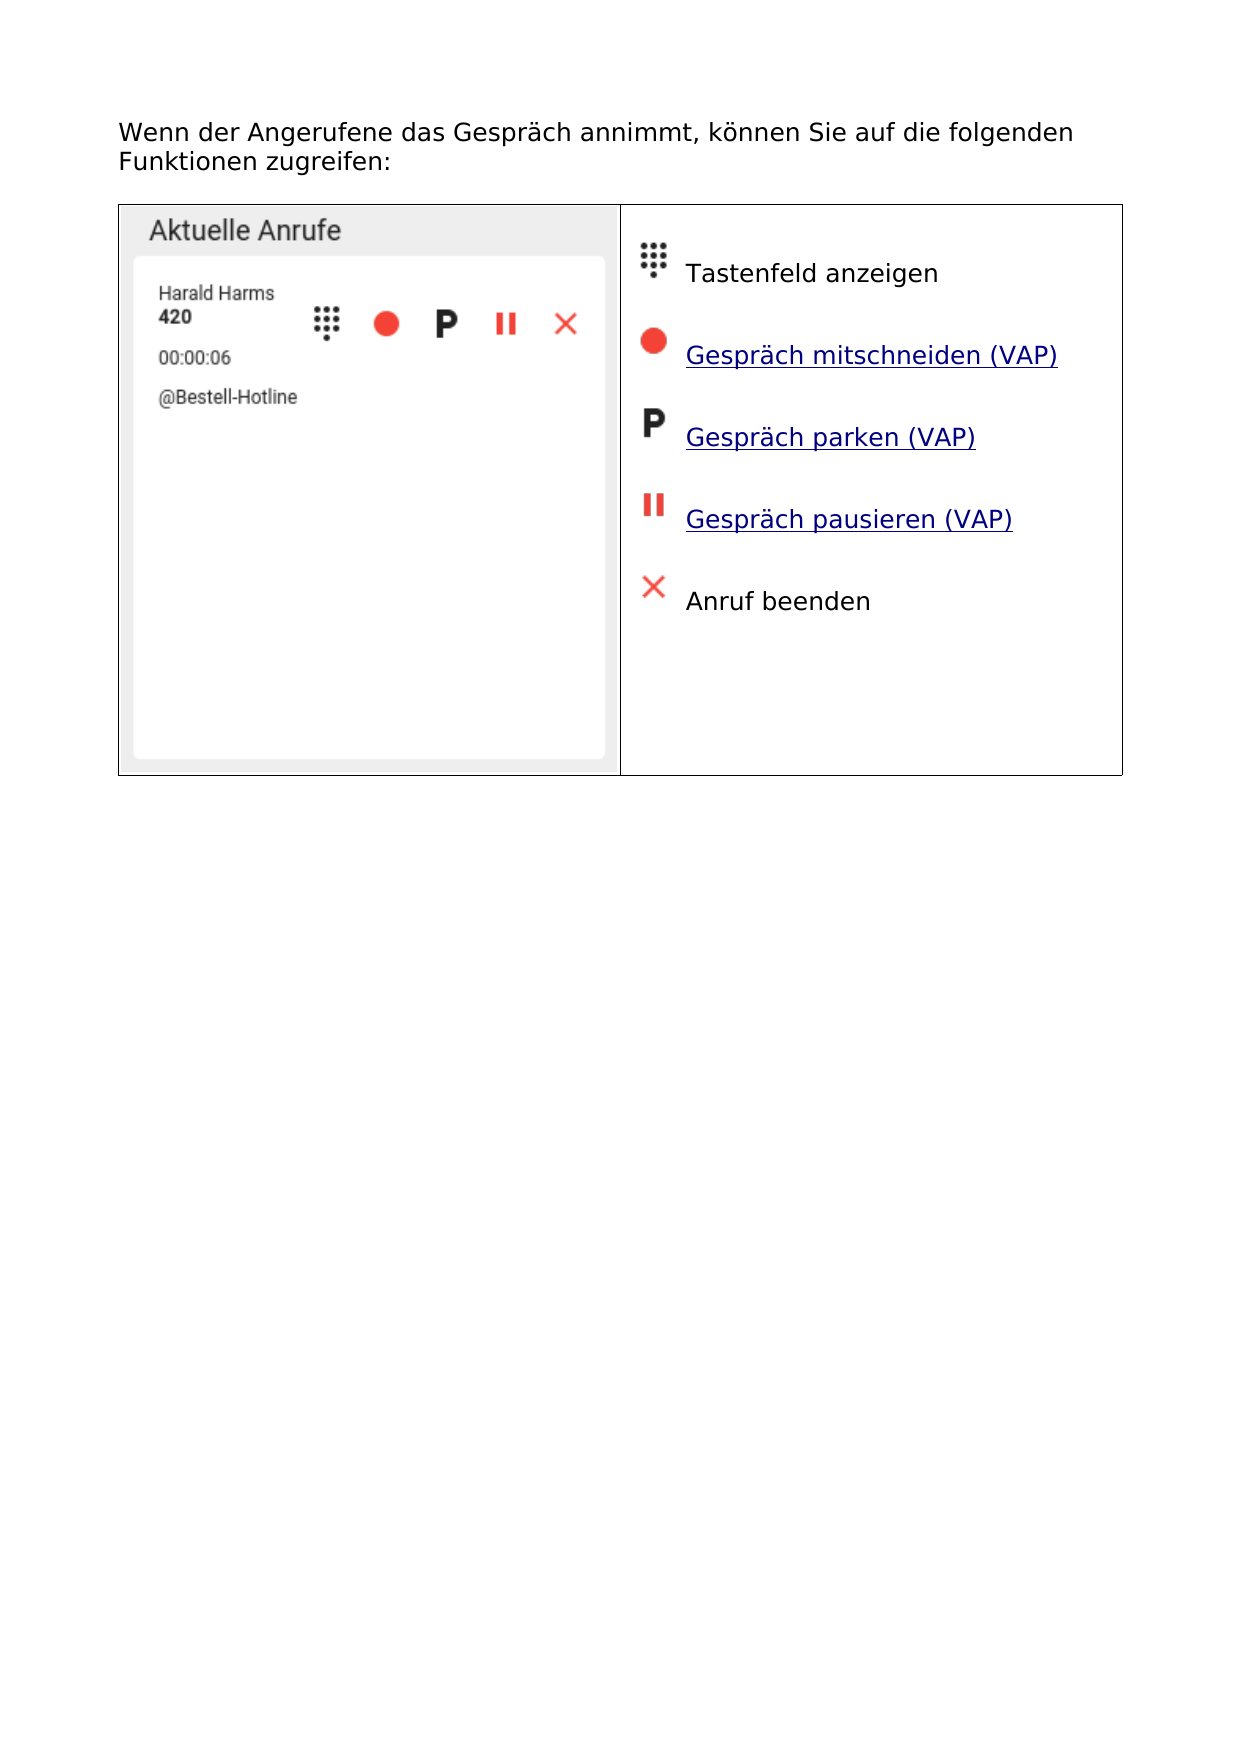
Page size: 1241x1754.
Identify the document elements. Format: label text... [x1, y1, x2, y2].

picture [630, 317, 678, 365]
table_header [119, 205, 620, 775]
table_header Tastenfeld anzeigen Gespräch mitschneiden (VAP) Gespräch parken (VAP) Gespräch pausieren (VAP) Anruf beenden [621, 205, 1122, 775]
text Wenn der Angerufene das Gespräch annimmt, können Sie auf die folgenden Funktionen zugreifen: [118, 118, 1122, 176]
picture [121, 206, 618, 772]
picture [630, 481, 678, 529]
picture [630, 236, 678, 283]
picture [630, 563, 678, 611]
picture [630, 400, 678, 447]
